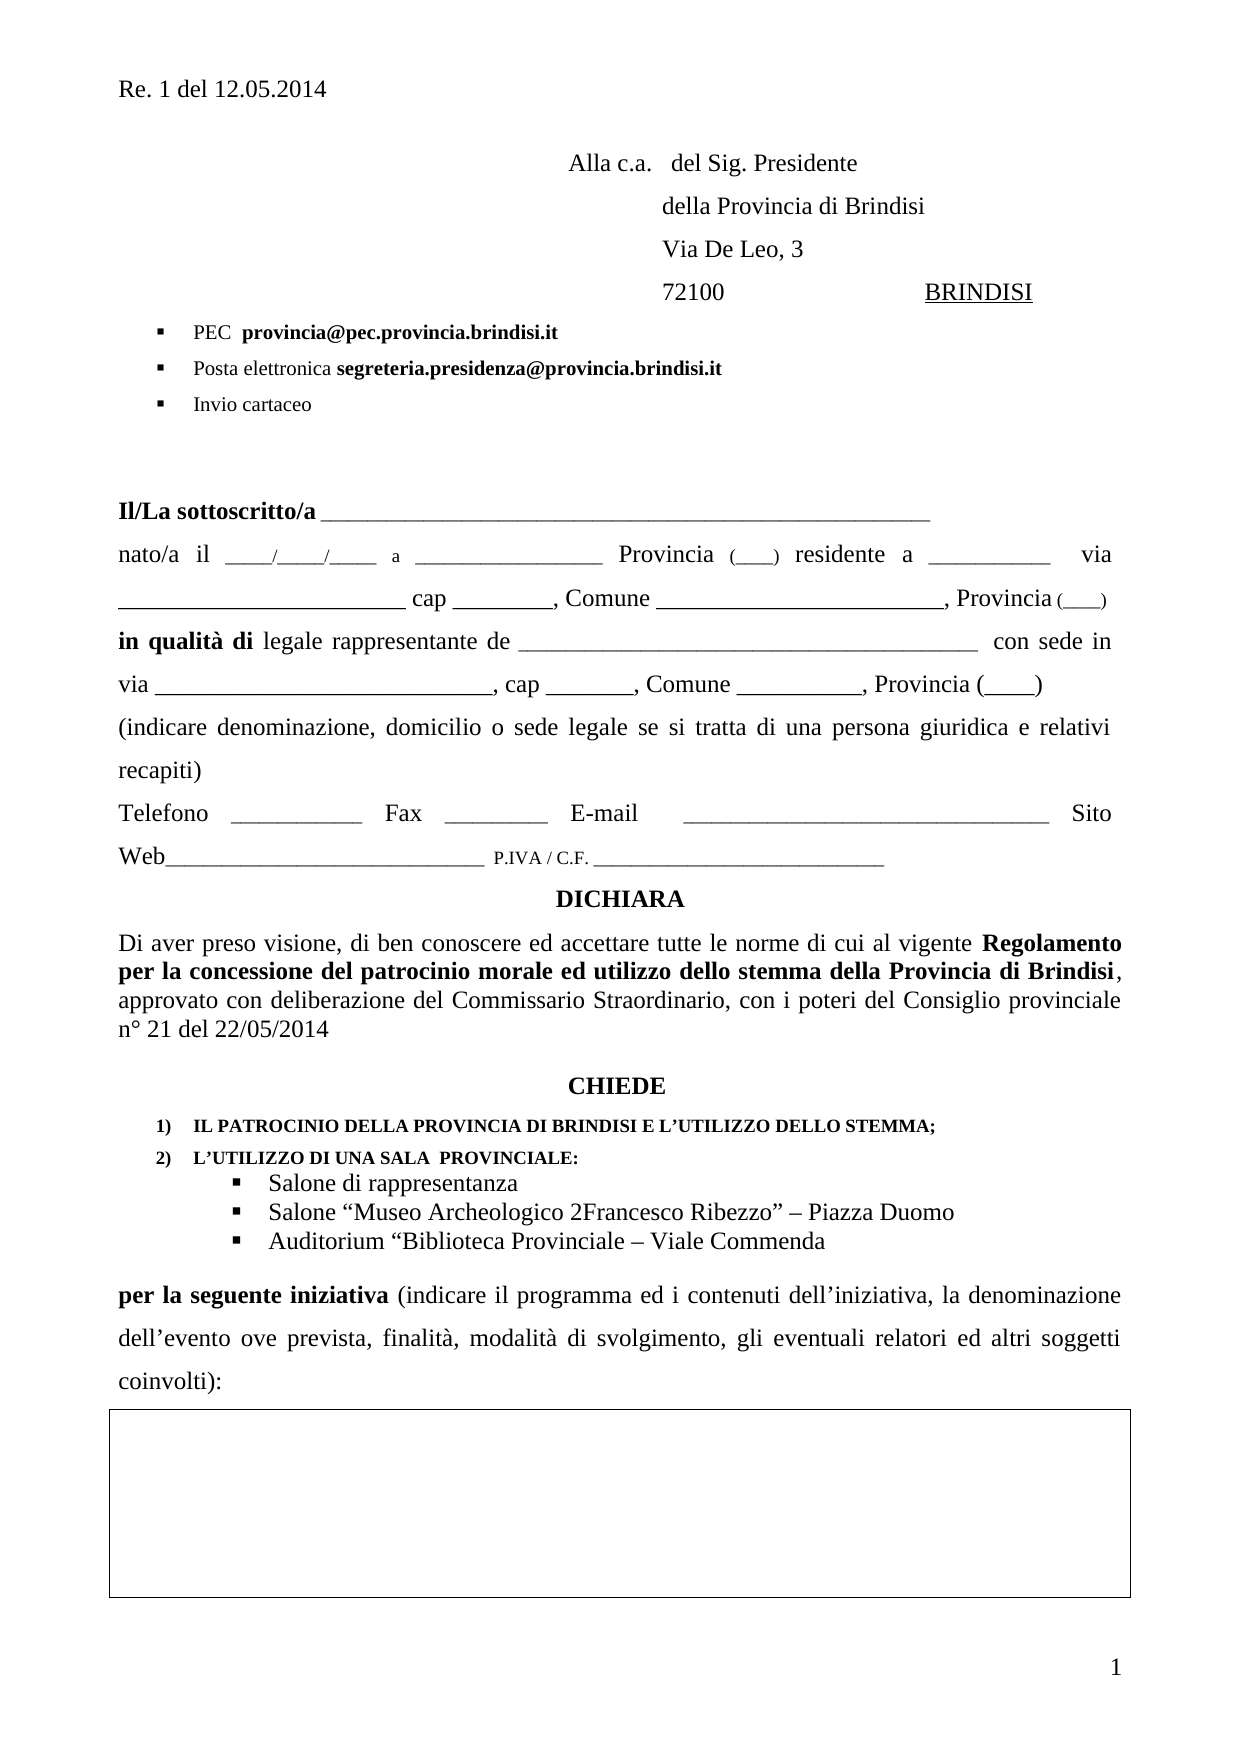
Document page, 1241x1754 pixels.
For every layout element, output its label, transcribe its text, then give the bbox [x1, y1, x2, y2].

list Salone “Museo Archeologico 2Francesco Ribezzo” – Piazza Duomo [231, 1197, 1122, 1226]
list Posta elettronica segreteria.presidenza@provincia.brindisi.it [156, 356, 1112, 380]
text Telefono ______________ Fax ___________ E-mail _______________________________________ Sito Web__________________________________ P.IVA / C.F. _______________________________ [118, 798, 1112, 870]
list L’UTILIZZO DI UNA SALA PROVINCIALE: [156, 1147, 1122, 1168]
list Salone di rappresentanza [231, 1168, 1122, 1197]
list Auditorium “Biblioteca Provinciale – Viale Commenda [231, 1226, 1122, 1255]
text nato/a il _____/_____/_____ a ____________________ Provincia (____) residente a _____________ via _______________________ cap ________, Comune _______________________, Provincia (____) [118, 539, 1112, 611]
text in qualità di legale rappresentante de _________________________________________________ con sede in via ___________________________, cap _______, Comune __________, Provincia (____) [118, 626, 1112, 698]
text Via De Leo, 3 [662, 234, 1112, 263]
text 72100 BRINDISI [662, 277, 1112, 306]
text Di aver preso visione, di ben conoscere ed accettare tutte le norme di cui al vigente Regolamento per la concessione del patrocinio morale ed utilizzo dello stemma della Provincia di Brindisi, approvato con deliberazione del Commissario Straordinario, con i poteri del Consiglio provinciale n° 21 del 22/05/2014 [118, 928, 1122, 1043]
subtitle DICHIARA [118, 884, 1122, 913]
list Invio cartaceo [156, 392, 1112, 416]
text della Provincia di Brindisi [662, 191, 1112, 219]
subtitle IL PATROCINIO DELLA PROVINCIA DI BRINDISI E L’UTILIZZO DELLO STEMMA; [156, 1114, 1122, 1136]
text Il/La sottoscritto/a _________________________________________________________________ [118, 496, 1112, 525]
list PEC provincia@pec.provincia.brindisi.it [156, 320, 1112, 344]
text Alla c.a. del Sig. Presidente [568, 148, 1112, 176]
subtitle (indicare denominazione, domicilio o sede legale se si tratta di una persona giuridica e relativi recapiti) [118, 712, 1112, 784]
subtitle CHIEDE [118, 1071, 1122, 1100]
text per la seguente iniziativa (indicare il programma ed i contenuti dell’iniziativa, la denominazione dell’evento ove prevista, finalità, modalità di svolgimento, gli eventuali relatori ed altri soggetti coinvolti): [118, 1280, 1122, 1395]
